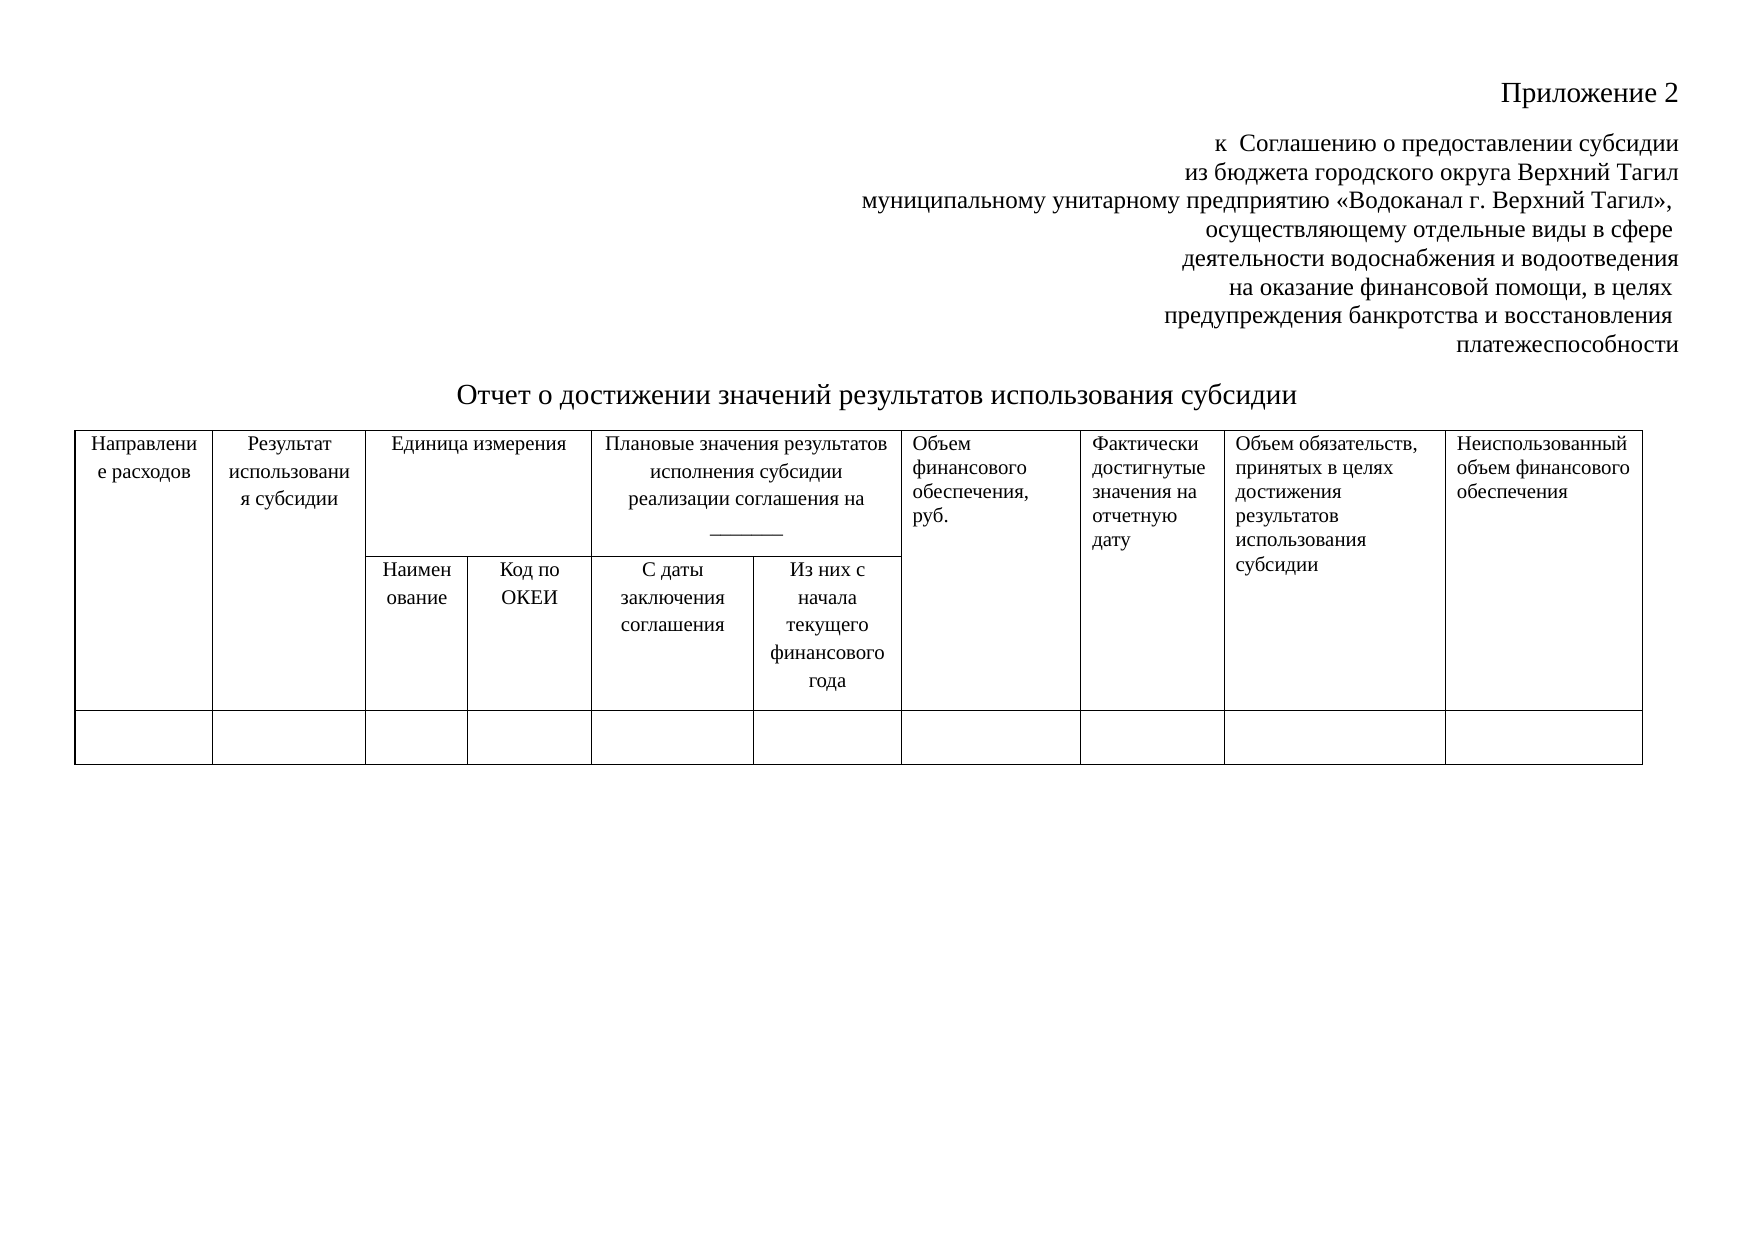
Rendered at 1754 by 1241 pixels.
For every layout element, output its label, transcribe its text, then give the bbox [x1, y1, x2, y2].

text на оказание финансовой помощи, в целях [75, 272, 1679, 301]
text Приложение 2 [75, 75, 1679, 108]
table_header Объем обязательств, принятых в целях достижения результатов использования субсидии [1225, 431, 1445, 710]
text из бюджета городского округа Верхний Тагил [75, 157, 1679, 186]
table_cell [1446, 711, 1642, 764]
table_header Объем финансового обеспечения, руб. [902, 431, 1080, 710]
text платежеспособности [75, 329, 1679, 358]
table_cell Код по ОКЕИ [468, 557, 591, 710]
text предупреждения банкротства и восстановления [75, 301, 1679, 329]
text деятельности водоснабжения и водоотведения [75, 243, 1679, 272]
table_header Плановые значения результатов исполнения субсидии реализации соглашения на _______ [592, 431, 901, 556]
table_cell Из них с начала текущего финансового года [754, 557, 901, 710]
table_cell [366, 711, 467, 764]
table_cell Наименование [366, 557, 467, 710]
table_cell [76, 711, 212, 764]
text к Соглашению о предоставлении субсидии [75, 128, 1679, 157]
table_cell [213, 711, 365, 764]
text осуществляющему отдельные виды в сфере [75, 214, 1679, 243]
table_cell [902, 711, 1080, 764]
table_cell [592, 711, 753, 764]
table_header Направление расходов [76, 431, 212, 710]
table_header Единица измерения [366, 431, 591, 556]
table_header Неиспользованный объем финансового обеспечения [1446, 431, 1642, 710]
text муниципальному унитарному предприятию «Водоканал г. Верхний Тагил», [75, 186, 1679, 214]
table_header Фактически достигнутые значения на отчетную дату [1081, 431, 1224, 710]
table_cell [754, 711, 901, 764]
table_cell С даты заключения соглашения [592, 557, 753, 710]
text Отчет о достижении значений результатов использования субсидии [75, 377, 1679, 411]
table_header Результат использования субсидии [213, 431, 365, 710]
table_cell [468, 711, 591, 764]
table_cell [1081, 711, 1224, 764]
table_cell [1225, 711, 1445, 764]
